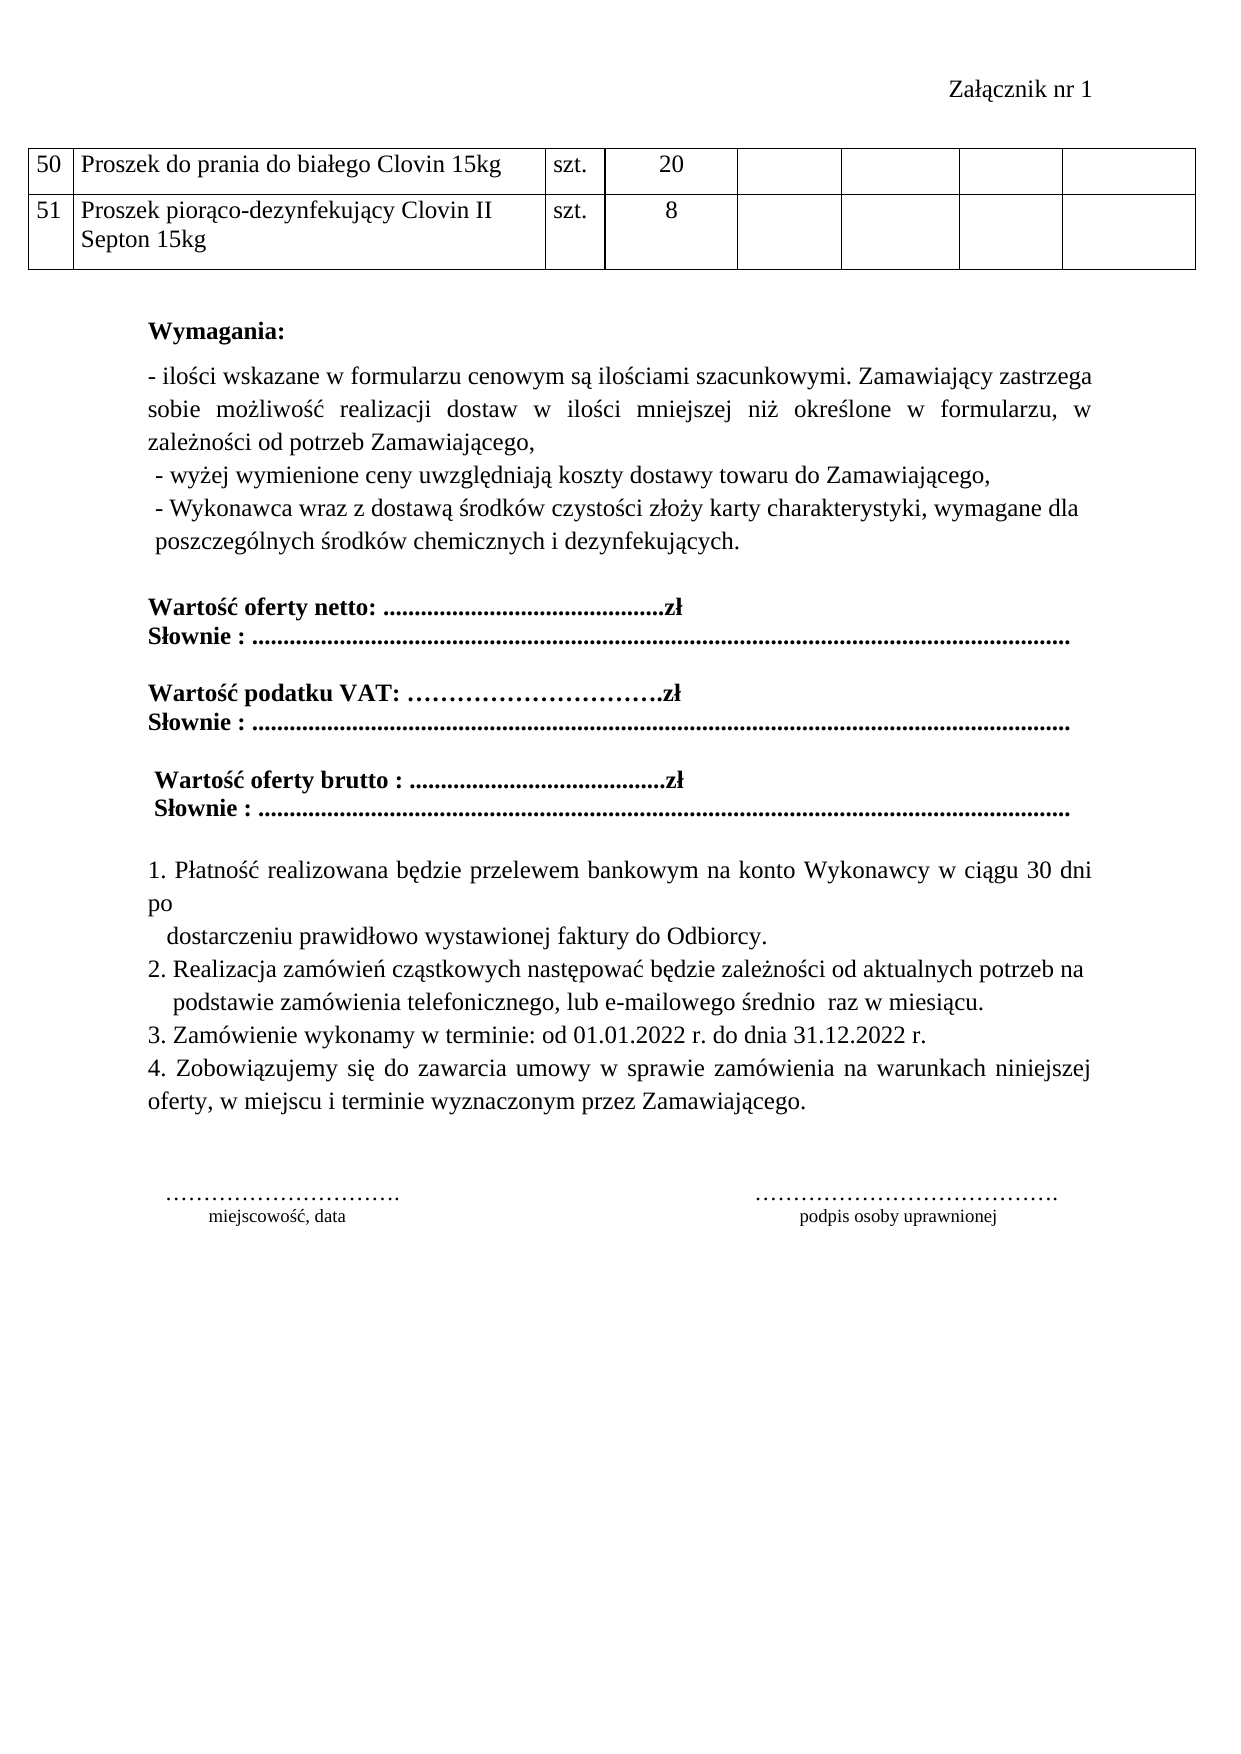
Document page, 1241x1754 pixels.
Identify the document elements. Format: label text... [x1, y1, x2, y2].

text Słownie : ................................................................................................................................... [148, 707, 1093, 736]
table_cell Proszek do prania do białego Clovin 15kg [74, 149, 545, 194]
table_cell [960, 149, 1062, 194]
text - ilości wskazane w formularzu cenowym są ilościami szacunkowymi. Zamawiający zastrzega sobie możliwość realizacji dostaw w ilości mniejszej niż określone w formularzu, w zależności od potrzeb Zamawiającego, [148, 361, 1093, 456]
table_cell szt. [546, 149, 604, 194]
text Wartość oferty netto: .............................................zł [148, 592, 1093, 621]
text dostarczeniu prawidłowo wystawionej faktury do Odbiorcy. [148, 921, 1093, 950]
table_cell [1063, 195, 1195, 269]
table_cell 8 [606, 195, 737, 269]
table_cell [842, 195, 959, 269]
text …………………………. …………………………………. [148, 1179, 1093, 1205]
text 2. Realizacja zamówień cząstkowych następować będzie zależności od aktualnych potrzeb na [148, 954, 1093, 983]
table_cell 20 [606, 149, 737, 194]
text Słownie : ................................................................................................................................... [148, 621, 1093, 650]
text Wartość podatku VAT: ………………………….zł [148, 678, 1093, 707]
table_cell [960, 195, 1062, 269]
text Wartość oferty brutto : .........................................zł [148, 765, 1093, 793]
table_cell 51 [29, 195, 73, 269]
table_header - wyżej wymienione ceny uwzględniają koszty dostawy towaru do Zamawiającego, - Wykonawca wraz z dostawą środków czystości złoży karty charakterystyki, wymagane dla poszczególnych środków chemicznych i dezynfekujących. [148, 460, 1240, 559]
text 1. Płatność realizowana będzie przelewem bankowym na konto Wykonawcy w ciągu 30 dni po [148, 855, 1093, 917]
text 4. Zobowiązujemy się do zawarcia umowy w sprawie zamówienia na warunkach niniejszej oferty, w miejscu i terminie wyznaczonym przez Zamawiającego. [148, 1053, 1093, 1115]
text podstawie zamówienia telefonicznego, lub e-mailowego średnio raz w miesiącu. [148, 987, 1093, 1016]
text Słownie : .................................................................................................................................. [148, 793, 1093, 822]
table_cell [1063, 149, 1195, 194]
table_cell [738, 149, 841, 194]
text miejscowość, data podpis osoby uprawnionej [148, 1205, 1137, 1227]
text 3. Zamówienie wykonamy w terminie: od 01.01.2022 r. do dnia 31.12.2022 r. [148, 1020, 1093, 1049]
table_cell [842, 149, 959, 194]
table_cell [738, 195, 841, 269]
table_cell Proszek piorąco-dezynfekujący Clovin II Septon 15kg [74, 195, 545, 269]
table_cell szt. [546, 195, 604, 269]
table_cell 50 [29, 149, 73, 194]
text Wymagania: [148, 316, 1093, 344]
